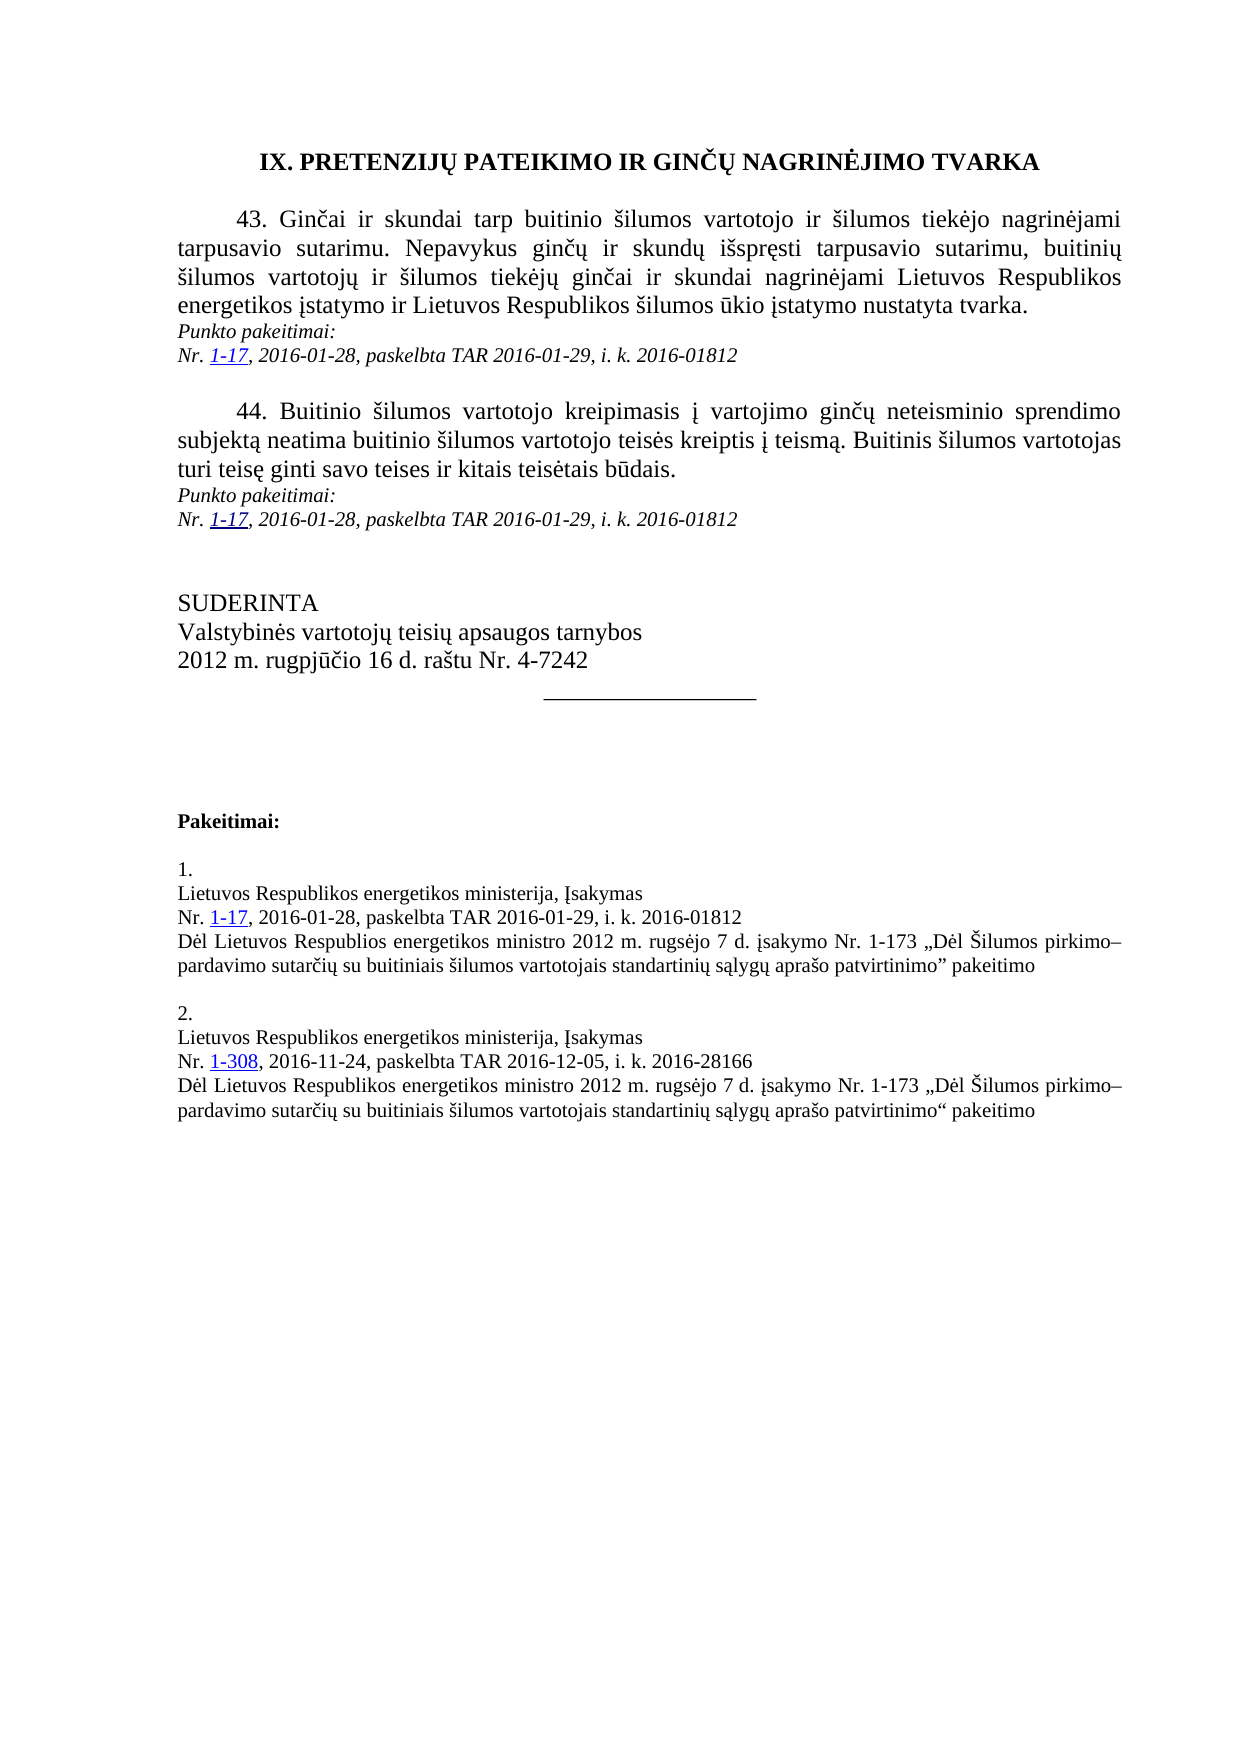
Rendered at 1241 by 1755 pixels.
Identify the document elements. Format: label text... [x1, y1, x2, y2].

text _________________ [177, 674, 1122, 703]
text Lietuvos Respublikos energetikos ministerija, Įsakymas [177, 1025, 1122, 1049]
text Punkto pakeitimai: [177, 482, 1122, 507]
text 2. [177, 1001, 1122, 1025]
text IX. Pretenzijų pateikimo ir ginčų nagrinėjimo tvarka [177, 147, 1122, 176]
text Nr. 1-17, 2016-01-28, paskelbta TAR 2016-01-29, i. k. 2016-01812 [177, 905, 1122, 929]
text Valstybinės vartotojų teisių apsaugos tarnybos [177, 617, 1122, 646]
text Nr. 1-17, 2016-01-28, paskelbta TAR 2016-01-29, i. k. 2016-01812 [177, 507, 1122, 531]
text 1. [177, 857, 1122, 881]
text 44. Buitinio šilumos vartotojo kreipimasis į vartojimo ginčų neteisminio sprendimo subjektą neatima buitinio šilumos vartotojo teisės kreiptis į teismą. Buitinis šilumos vartotojas turi teisę ginti savo teises ir kitais teisėtais būdais. [177, 396, 1122, 482]
text Punkto pakeitimai: [177, 319, 1122, 343]
text Lietuvos Respublikos energetikos ministerija, Įsakymas [177, 881, 1122, 905]
text 2012 m. rugpjūčio 16 d. raštu Nr. 4-7242 [177, 646, 1122, 674]
text Dėl Lietuvos Respublios energetikos ministro 2012 m. rugsėjo 7 d. įsakymo Nr. 1-173 „Dėl Šilumos pirkimo–pardavimo sutarčių su buitiniais šilumos vartotojais standartinių sąlygų aprašo patvirtinimo” pakeitimo [177, 929, 1122, 977]
text Dėl Lietuvos Respublikos energetikos ministro 2012 m. rugsėjo 7 d. įsakymo Nr. 1-173 „Dėl Šilumos pirkimo–pardavimo sutarčių su buitiniais šilumos vartotojais standartinių sąlygų aprašo patvirtinimo“ pakeitimo [177, 1073, 1122, 1122]
text Nr. 1-17, 2016-01-28, paskelbta TAR 2016-01-29, i. k. 2016-01812 [177, 343, 1122, 367]
text SUDERINTA [177, 588, 1122, 617]
text Pakeitimai: [177, 809, 1122, 833]
text 43. Ginčai ir skundai tarp buitinio šilumos vartotojo ir šilumos tiekėjo nagrinėjami tarpusavio sutarimu. Nepavykus ginčų ir skundų išspręsti tarpusavio sutarimu, buitinių šilumos vartotojų ir šilumos tiekėjų ginčai ir skundai nagrinėjami Lietuvos Respublikos energetikos įstatymo ir Lietuvos Respublikos šilumos ūkio įstatymo nustatyta tvarka. [177, 204, 1122, 319]
text Nr. 1-308, 2016-11-24, paskelbta TAR 2016-12-05, i. k. 2016-28166 [177, 1049, 1122, 1073]
